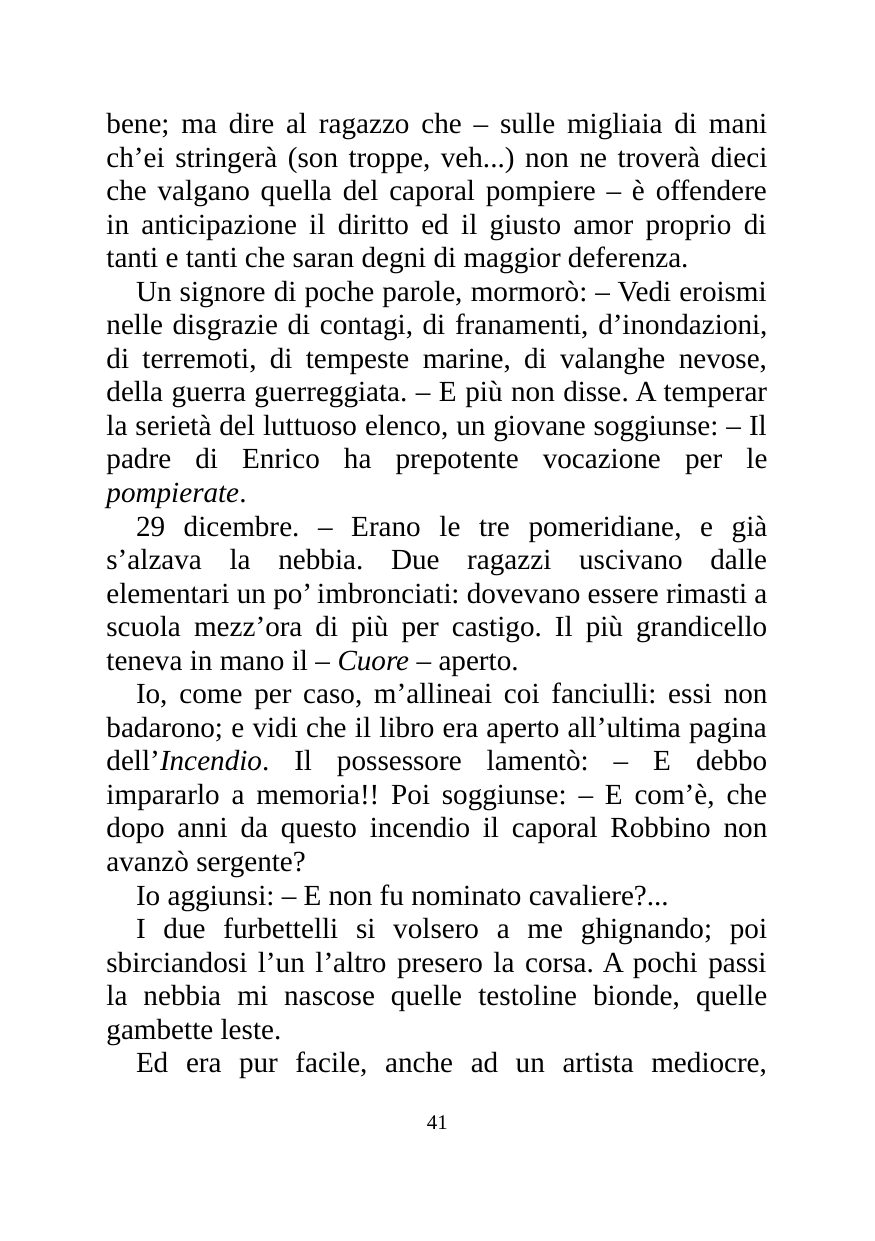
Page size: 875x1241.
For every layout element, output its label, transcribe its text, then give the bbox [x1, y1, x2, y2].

text Io aggiunsi: – E non fu nominato cavaliere?... [106, 878, 768, 911]
text Ed era pur facile, anche ad un artista mediocre, [106, 1045, 768, 1079]
text bene; ma dire al ragazzo che – sulle migliaia di mani ch’ei stringerà (son troppe, veh...) non ne troverà dieci che valgano quella del caporal pompiere – è offendere in anticipazione il diritto ed il giusto amor proprio di tanti e tanti che saran degni di maggior deferenza. [106, 106, 768, 274]
text I due furbettelli si volsero a me ghignando; poi sbirciandosi l’un l’altro presero la corsa. A pochi passi la nebbia mi nascose quelle testoline bionde, quelle gambette leste. [106, 911, 768, 1045]
text Io, come per caso, m’allineai coi fanciulli: essi non badarono; e vidi che il libro era aperto all’ultima pagina dell’Incendio. Il possessore lamentò: – E debbo impararlo a memoria!! Poi soggiunse: – E com’è, che dopo anni da questo incendio il caporal Robbino non avanzò sergente? [106, 676, 768, 878]
text Un signore di poche parole, mormorò: – Vedi eroismi nelle disgrazie di contagi, di franamenti, d’inondazioni, di terremoti, di tempeste marine, di valanghe nevose, della guerra guerreggiata. – E più non disse. A temperar la serietà del luttuoso elenco, un giovane soggiunse: – Il padre di Enrico ha prepotente vocazione per le pompierate. [106, 274, 768, 509]
text 29 dicembre. – Erano le tre pomeridiane, e già s’alzava la nebbia. Due ragazzi uscivano dalle elementari un po’ imbronciati: dovevano essere rimasti a scuola mezz’ora di più per castigo. Il più grandicello teneva in mano il – Cuore – aperto. [106, 509, 768, 676]
